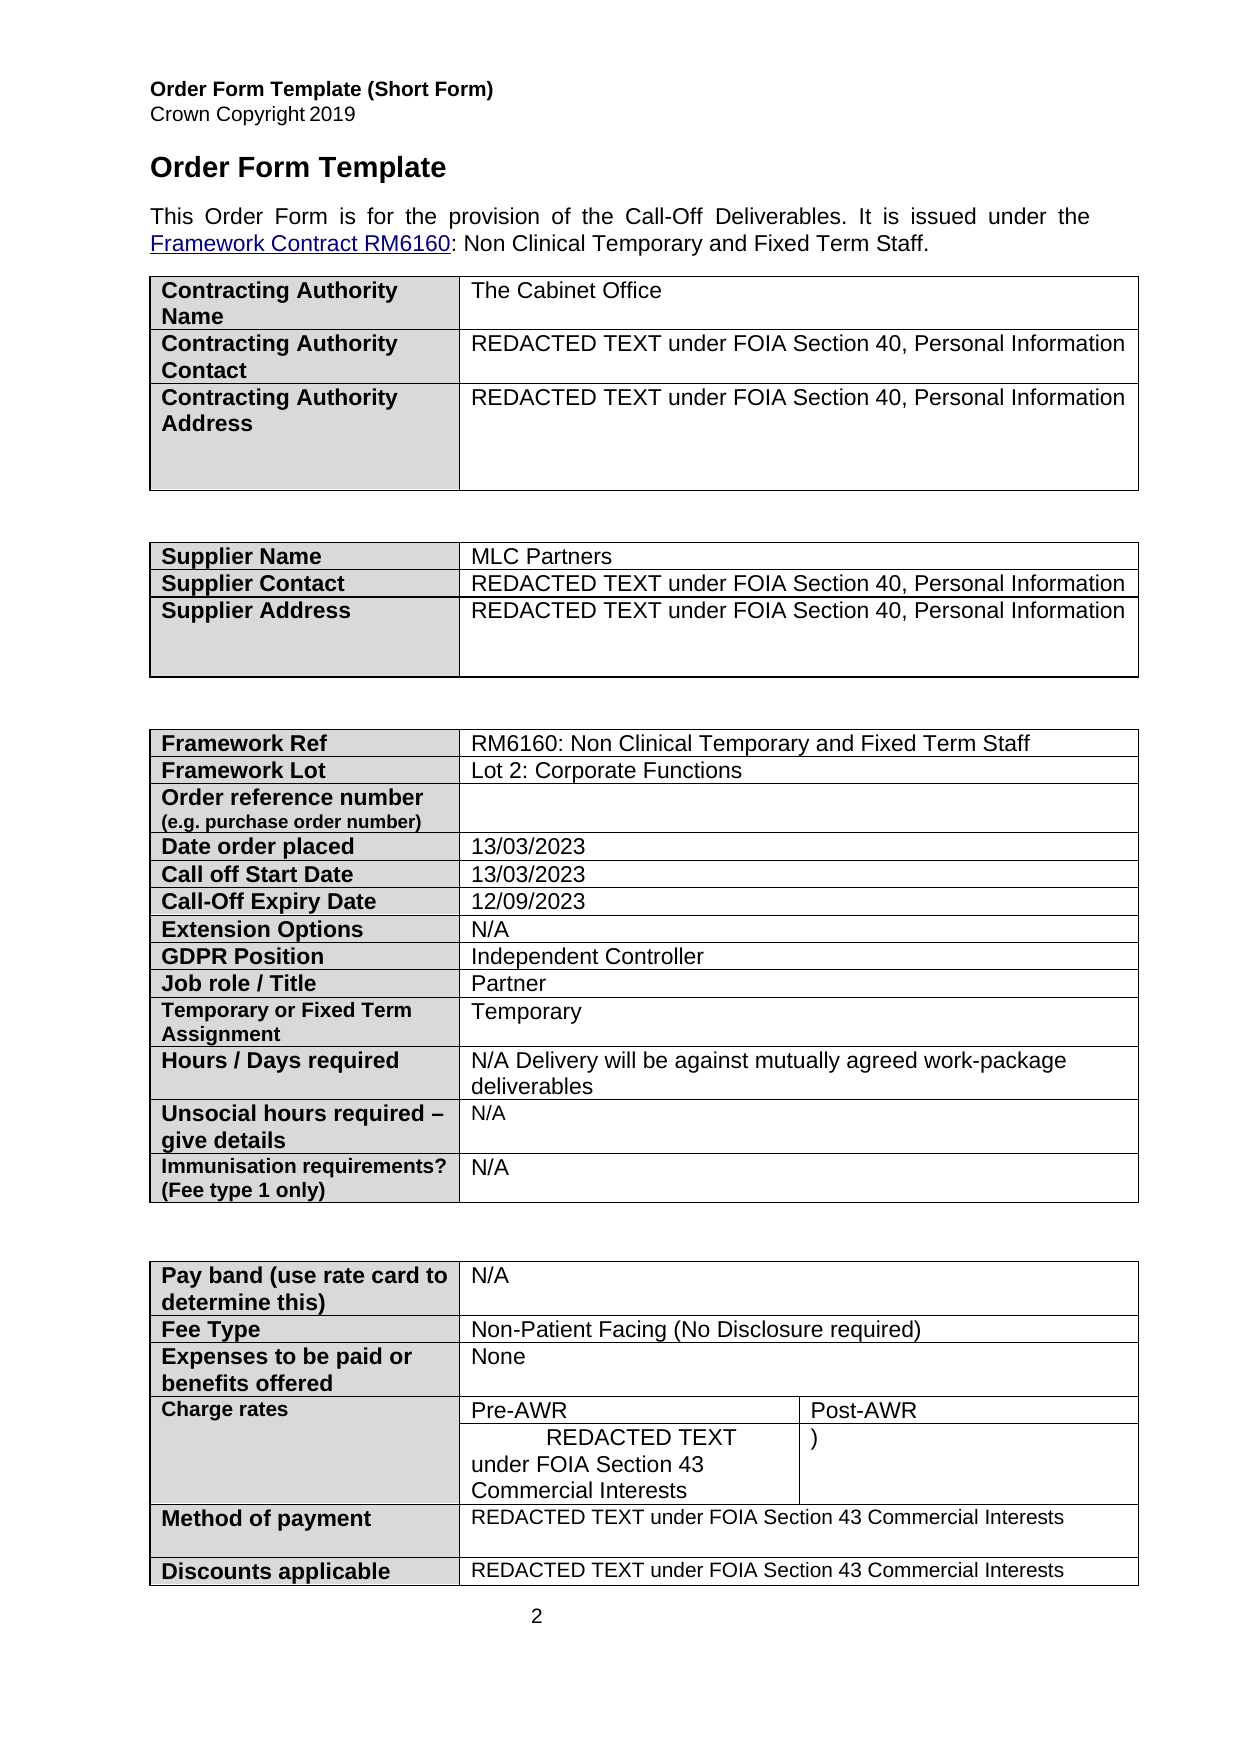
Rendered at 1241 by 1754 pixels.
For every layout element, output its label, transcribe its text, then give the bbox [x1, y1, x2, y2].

table_cell Fee Type [151, 1316, 459, 1342]
table_cell Hours / Days required [151, 1047, 459, 1099]
table_cell Contracting Authority Address [151, 384, 459, 489]
table_cell Non-Patient Facing (No Disclosure required) [460, 1316, 1138, 1342]
table_cell Date order placed [151, 833, 459, 860]
table_header Framework Ref [151, 730, 459, 756]
table_cell Supplier Contact [151, 570, 459, 596]
table_cell ) [800, 1424, 1138, 1503]
table_cell Charge rates [151, 1397, 459, 1503]
table_cell [460, 784, 1138, 832]
table_cell GDPR Position [151, 943, 459, 969]
table_header MLC Partners [460, 543, 1138, 569]
table_cell None [460, 1343, 1138, 1396]
table_cell 13/03/2023 [460, 833, 1138, 860]
table_cell REDACTED TEXT under FOIA Section 43 Commercial Interests [460, 1424, 799, 1503]
table_header N/A [460, 1262, 1138, 1315]
table_cell Pre-AWR [460, 1397, 799, 1423]
table_cell REDACTED TEXT under FOIA Section 40, Personal Information [460, 330, 1138, 383]
text Order Form Template [150, 150, 1090, 183]
table_cell Job role / Title [151, 970, 459, 997]
table_cell Call off Start Date [151, 861, 459, 887]
table_cell Lot 2: Corporate Functions [460, 757, 1138, 783]
table_cell REDACTED TEXT under FOIA Section 40, Personal Information [460, 598, 1138, 676]
table_cell Partner [460, 970, 1138, 997]
table_cell REDACTED TEXT under FOIA Section 40, Personal Information [460, 384, 1138, 489]
table_cell Call-Off Expiry Date [151, 888, 459, 914]
table_cell 13/03/2023 [460, 861, 1138, 887]
table_header RM6160: Non Clinical Temporary and Fixed Term Staff [460, 730, 1138, 756]
table_cell N/A [460, 916, 1138, 942]
table_cell Framework Lot [151, 757, 459, 783]
table_cell Extension Options [151, 916, 459, 942]
text This Order Form is for the provision of the Call-Off Deliverables. It is issued under the Framework Contract RM6160: Non Clinical Temporary and Fixed Term Staff. [150, 203, 1090, 256]
table_cell REDACTED TEXT under FOIA Section 43 Commercial Interests [460, 1558, 1138, 1584]
table_header The Cabinet Office [460, 277, 1138, 329]
table_header Contracting Authority Name [151, 277, 459, 329]
table_cell Order reference number (e.g. purchase order number) [151, 784, 459, 832]
table_cell Independent Controller [460, 943, 1138, 969]
table_cell Supplier Address [151, 598, 459, 676]
table_header Pay band (use rate card to determine this) [151, 1262, 459, 1315]
table_cell N/A [460, 1100, 1138, 1153]
table_cell Post-AWR [800, 1397, 1138, 1423]
table_cell Unsocial hours required – give details [151, 1100, 459, 1153]
table_cell Method of payment [151, 1505, 459, 1557]
table_cell Temporary or Fixed Term Assignment [151, 998, 459, 1046]
table_cell 12/09/2023 [460, 888, 1138, 914]
table_cell Discounts applicable [151, 1558, 459, 1584]
table_cell REDACTED TEXT under FOIA Section 40, Personal Information [460, 570, 1138, 596]
table_cell REDACTED TEXT under FOIA Section 43 Commercial Interests [460, 1505, 1138, 1557]
table_cell Temporary [460, 998, 1138, 1046]
table_cell Expenses to be paid or benefits offered [151, 1343, 459, 1396]
table_cell N/A Delivery will be against mutually agreed work-package deliverables [460, 1047, 1138, 1099]
table_header Supplier Name [151, 543, 459, 569]
table_cell Immunisation requirements? (Fee type 1 only) [151, 1154, 459, 1202]
table_cell N/A [460, 1154, 1138, 1202]
table_cell Contracting Authority Contact [151, 330, 459, 383]
